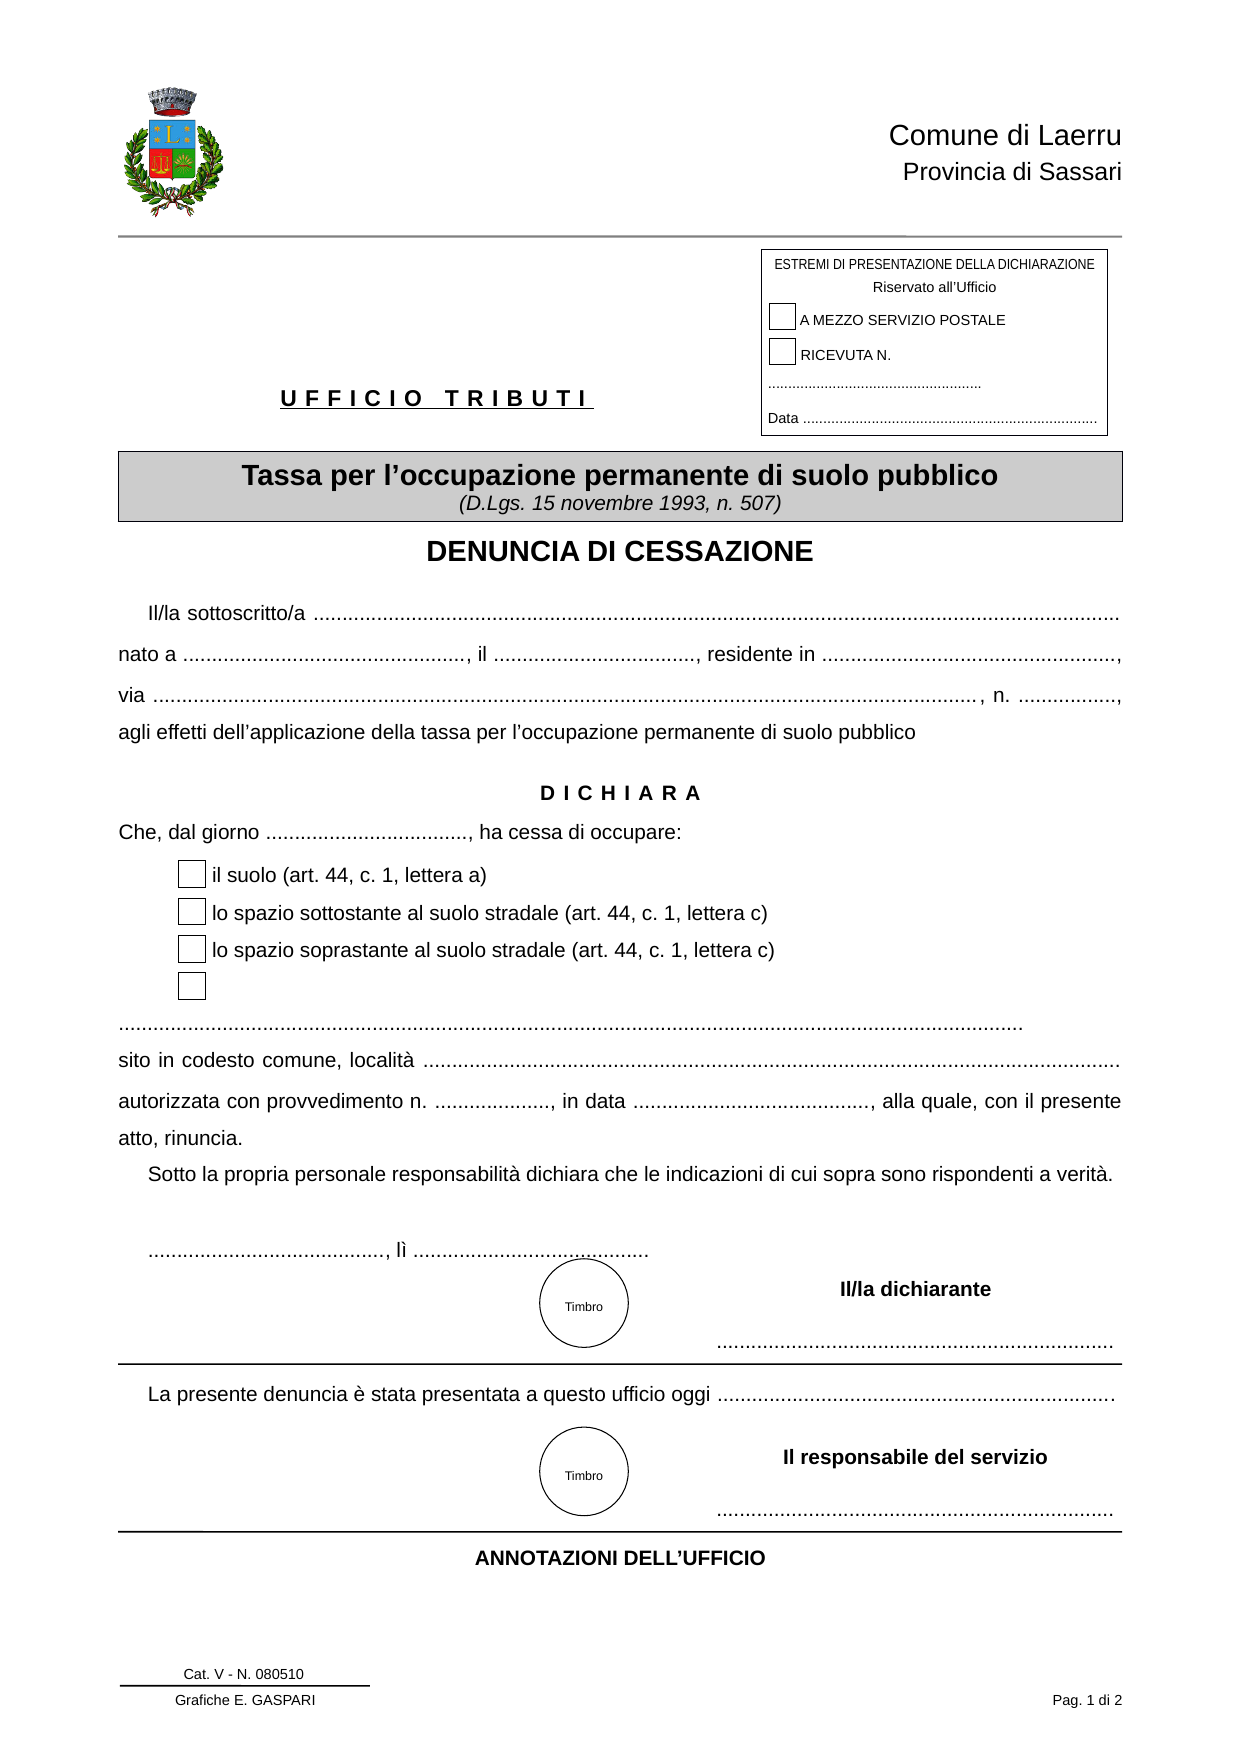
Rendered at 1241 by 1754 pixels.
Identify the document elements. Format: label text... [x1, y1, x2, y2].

text ............................................................................................................................................................. [118, 971, 1117, 1036]
text Sotto la propria personale responsabilità dichiara che le indicazioni di cui sopra sono rispondenti a verità. [118, 1162, 1122, 1186]
text ..................................................................... [709, 1493, 1122, 1521]
text Il/la sottoscritto/a ............................................................................................................................................ nato a ................................................., il ..................................., residente in ..................................................., via ..............................................................................................................................................., n. ................., agli effetti dell’applicazione della tassa per l’occupazione permanente di suolo pubblico [118, 597, 1122, 743]
subtitle Il/la dichiarante [709, 1277, 1122, 1301]
subtitle Il responsabile del servizio [709, 1445, 1122, 1469]
text lo spazio soprastante al suolo stradale (art. 44, c. 1, lettera c) [118, 934, 1117, 963]
text La presente denuncia è stata presentata a questo ufficio oggi ..................................................................... [118, 1378, 1122, 1406]
text Comune di Laerru [224, 118, 1122, 152]
text il suolo (art. 44, c. 1, lettera a) [118, 859, 1117, 888]
text UFFICIO TRIBUTI [118, 385, 761, 412]
text lo spazio sottostante al suolo stradale (art. 44, c. 1, lettera c) [118, 897, 1117, 926]
text ..................................................................... [709, 1325, 1122, 1354]
table_header Tassa per l’occupazione permanente di suolo pubblico (D.Lgs. 15 novembre 1993, n. 507) [119, 452, 1122, 521]
text ANNOTAZIONI DELL’UFFICIO [118, 1545, 1122, 1569]
text Provincia di Sassari [224, 157, 1122, 185]
table_header ESTREMI DI PRESENTAZIONE DELLA DICHIARAZIONE Riservato all’Ufficio A MEZZO SERVIZIO POSTALE RICEVUTA N. ..................................................... Data ......................................................................... [762, 250, 1107, 435]
text [1108, 385, 1122, 412]
text ........................................., lì ......................................... [118, 1234, 1122, 1263]
text DENUNCIA DI CESSAZIONE [118, 534, 1122, 568]
picture [122, 87, 224, 219]
text Che, dal giorno ..................................., ha cessa di occupare: [118, 816, 1122, 845]
text DICHIARA [118, 780, 1122, 804]
text sito in codesto comune, località ......................................................................................................................... autorizzata con provvedimento n. ...................., in data ........................................., alla quale, con il presente atto, rinuncia. [118, 1044, 1122, 1150]
